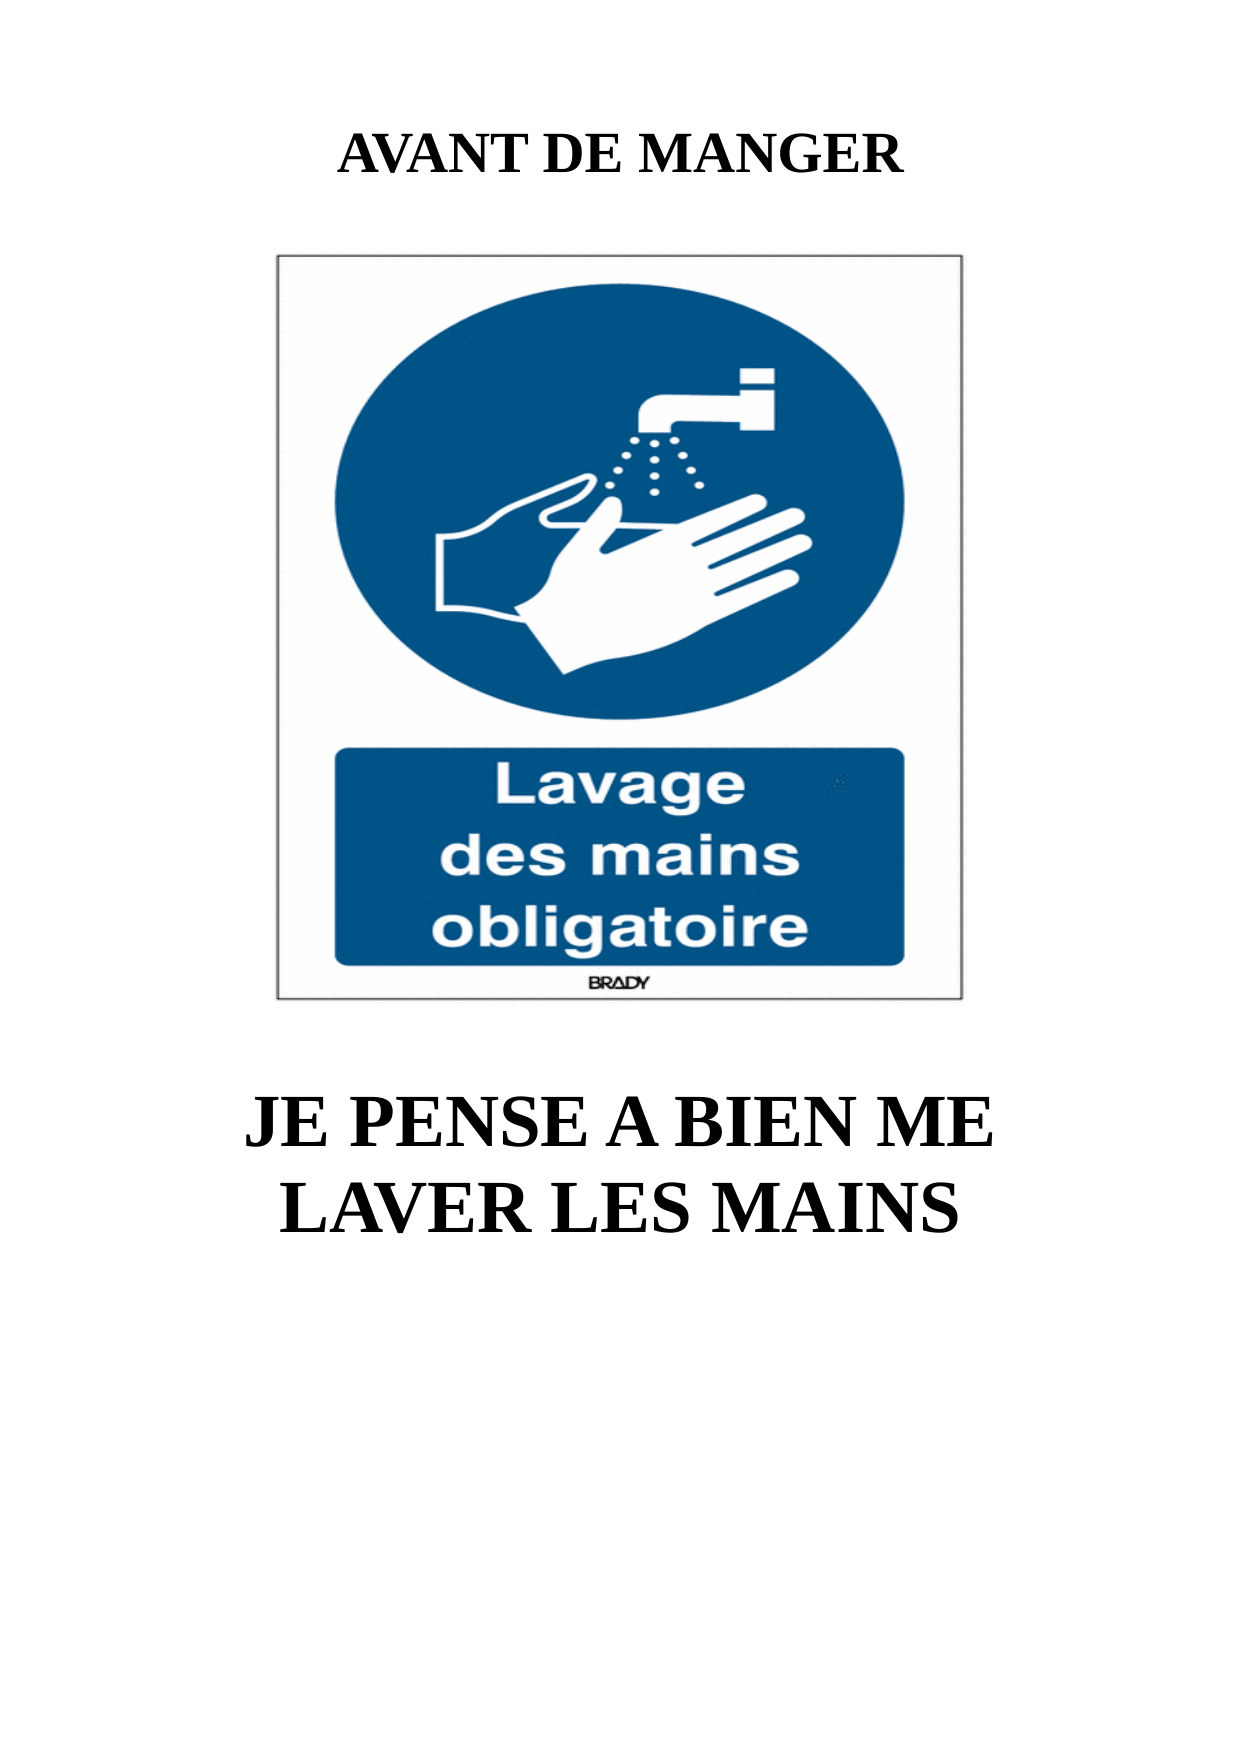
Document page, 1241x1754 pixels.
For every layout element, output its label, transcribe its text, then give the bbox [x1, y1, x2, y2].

text JE PENSE A BIEN ME LAVER LES MAINS [118, 1076, 1122, 1249]
picture [273, 252, 967, 1003]
text AVANT DE MANGER [118, 118, 1122, 185]
